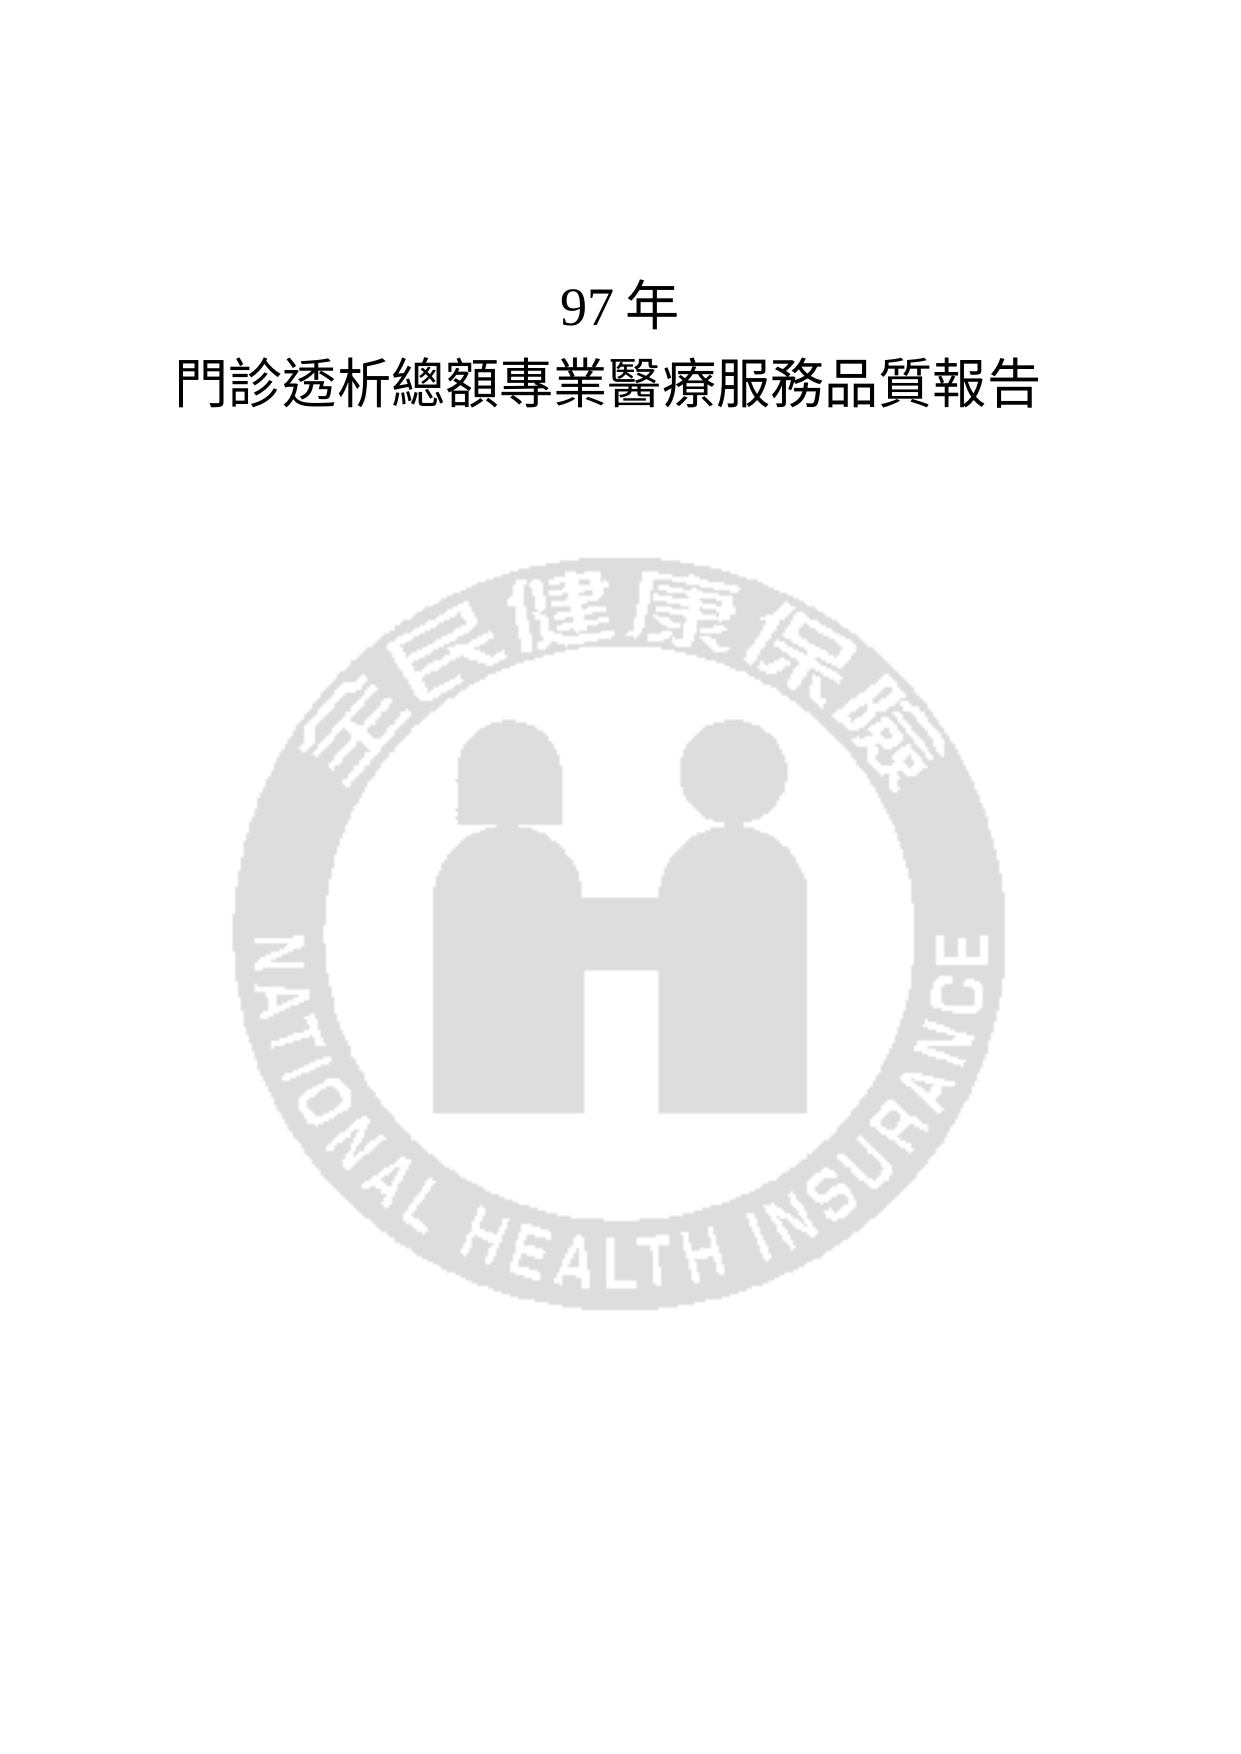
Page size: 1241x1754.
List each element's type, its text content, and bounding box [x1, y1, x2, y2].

picture [195, 548, 1044, 1338]
text 門診透析總額專業醫療服務品質報告 [111, 341, 1104, 419]
text 97年 [136, 263, 1104, 341]
